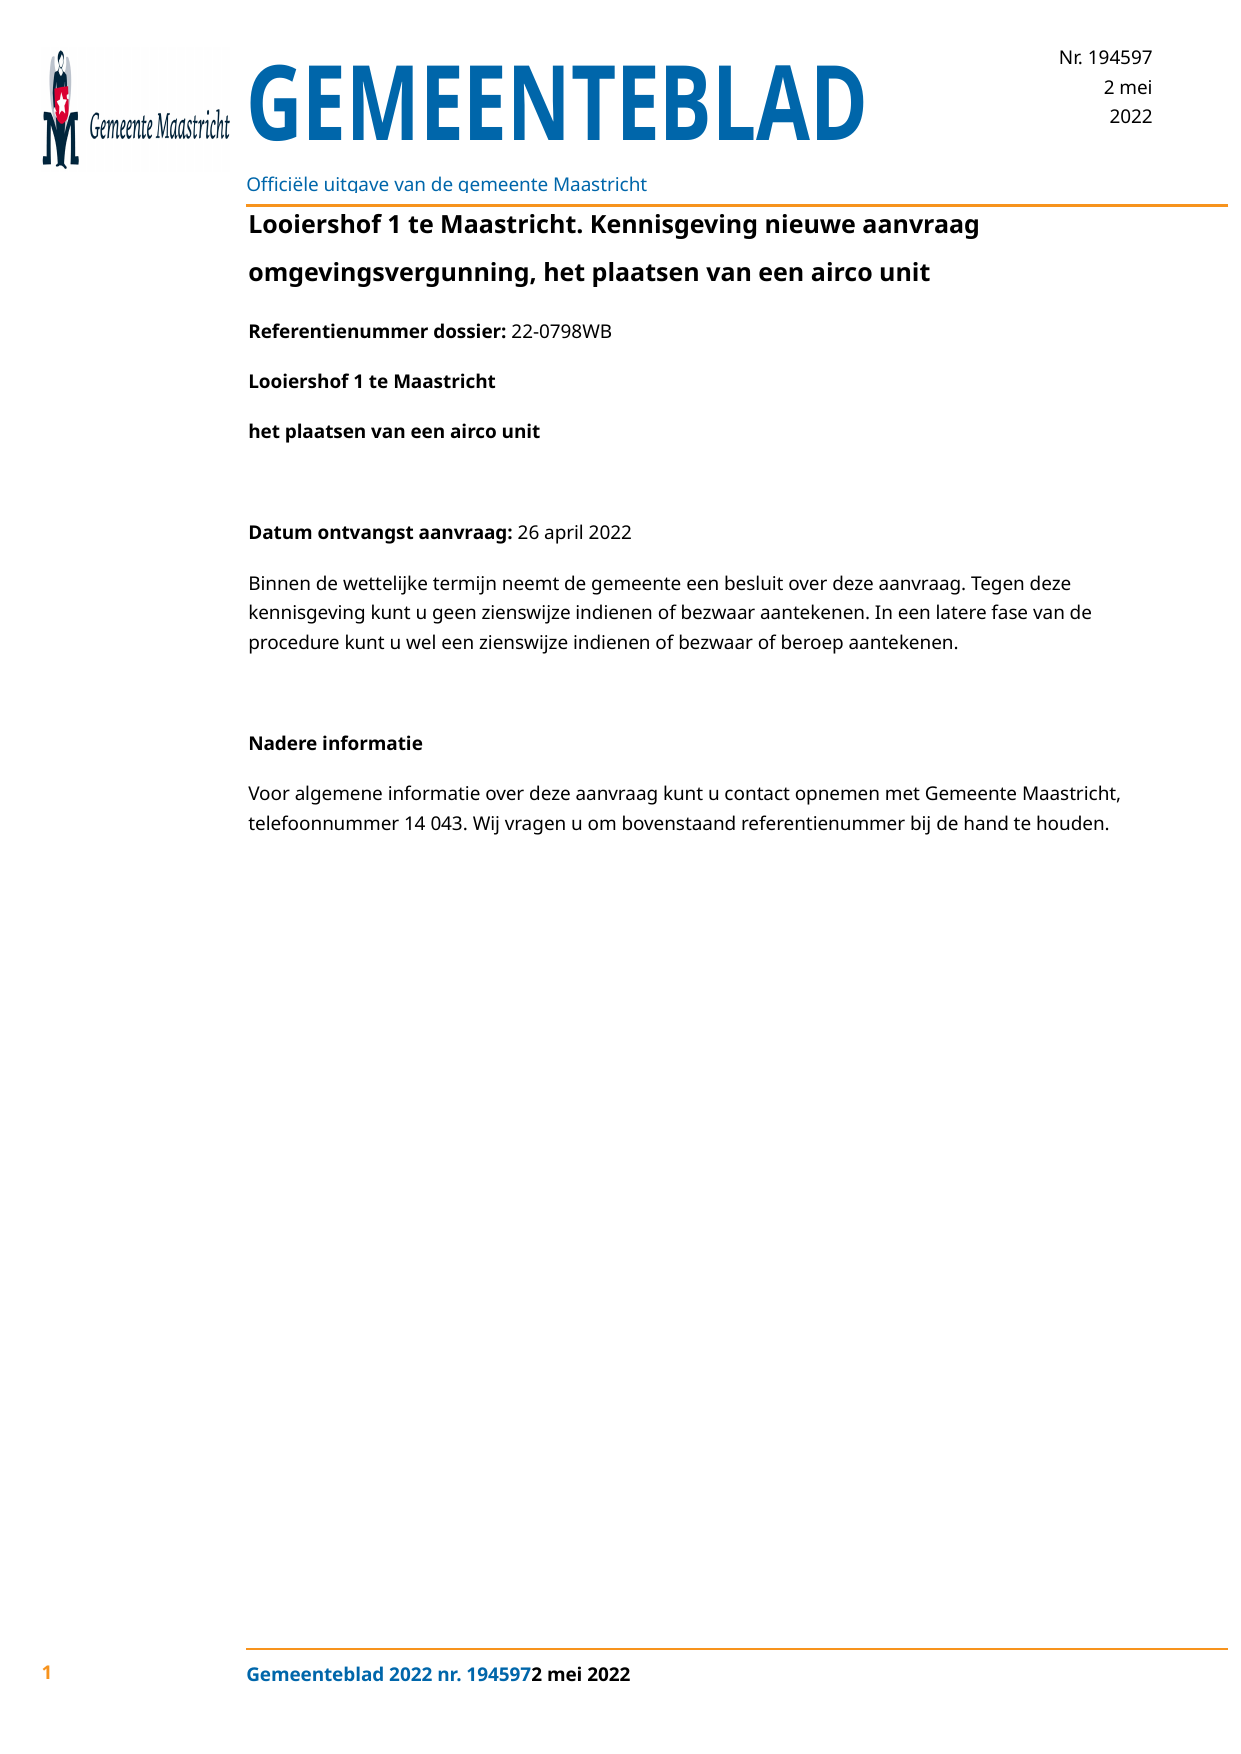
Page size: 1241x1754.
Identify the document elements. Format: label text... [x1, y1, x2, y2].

text Looiershof 1 te Maastricht. Kennisgeving nieuwe aanvraag omgevingsvergunning, het plaatsen van een airco unit [248, 207, 1152, 288]
text Referentienummer dossier: 22-0798WB [248, 318, 1152, 344]
text Voor algemene informatie over deze aanvraag kunt u contact opnemen met Gemeente Maastricht, telefoonnummer 14 043. Wij vragen u om bovenstaand referentienummer bij de hand te houden. [248, 780, 1152, 836]
picture [41, 47, 231, 172]
text Looiershof 1 te Maastricht [248, 368, 1152, 394]
text Datum ontvangst aanvraag: 26 april 2022 [248, 519, 1152, 545]
text Binnen de wettelijke termijn neemt de gemeente een besluit over deze aanvraag. Tegen deze kennisgeving kunt u geen zienswijze indienen of bezwaar aantekenen. In een latere fase van de procedure kunt u wel een zienswijze indienen of bezwaar of beroep aantekenen. [248, 570, 1152, 655]
text het plaatsen van een airco unit [248, 419, 1152, 444]
text Nadere informatie [248, 730, 1152, 756]
